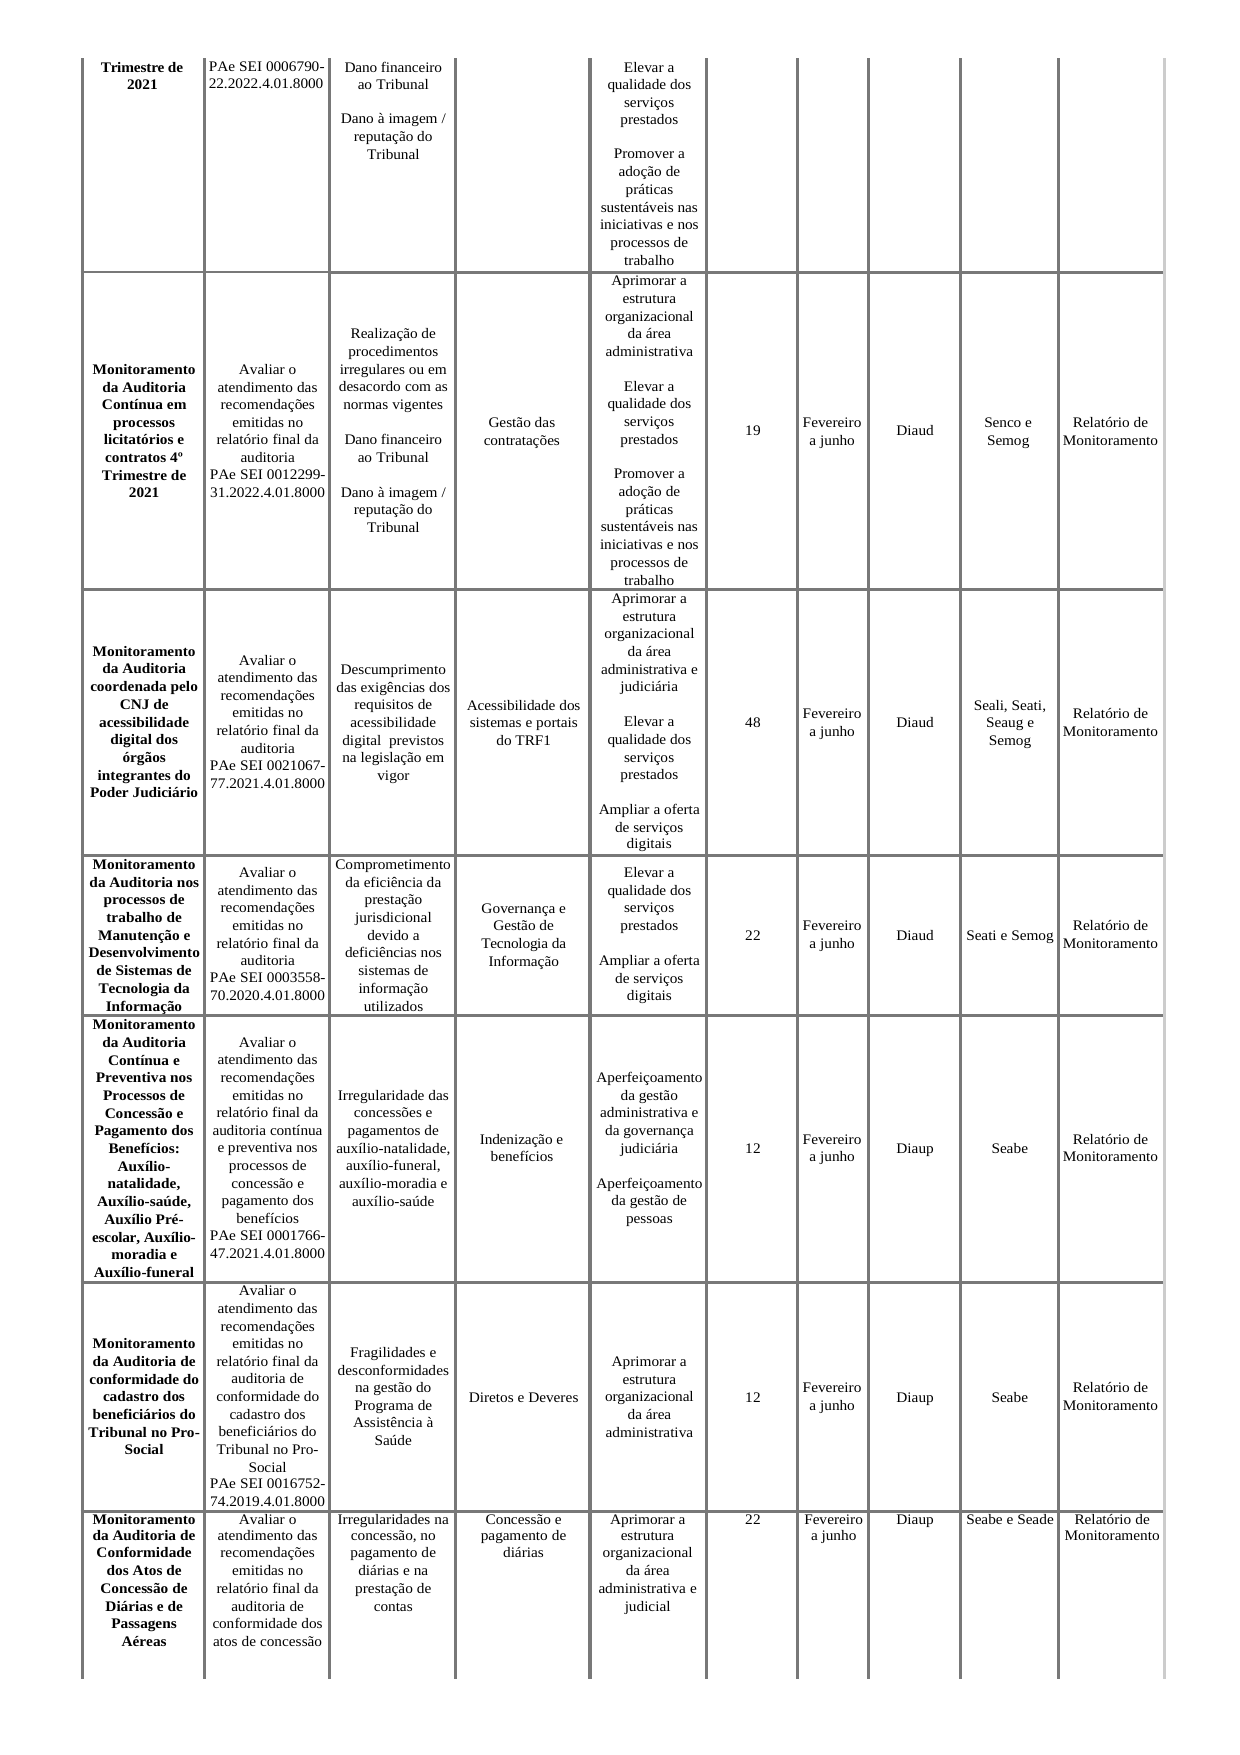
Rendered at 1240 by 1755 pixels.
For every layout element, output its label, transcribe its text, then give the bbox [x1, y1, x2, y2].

table_cell Diaup [870, 1017, 959, 1281]
table_cell [799, 1634, 867, 1679]
table_header [457, 58, 588, 271]
table_cell Irregularidades na [331, 1513, 454, 1528]
table_cell [708, 801, 796, 854]
table_cell [870, 1581, 959, 1598]
table_cell Aéreas [84, 1634, 203, 1679]
table_cell [870, 1599, 959, 1616]
table_cell Relatório de Monitoramento [1060, 857, 1163, 1014]
table_cell Relatório de Monitoramento [1060, 274, 1163, 588]
table_cell Aprimorar a estrutura organizacional da área administrativa [592, 1284, 705, 1510]
table_cell Relatório de Monitoramento [1060, 591, 1163, 801]
table_cell prestação de [331, 1581, 454, 1598]
table_cell Governança e Gestão de Tecnologia da Informação [457, 857, 588, 1014]
table_cell Monitoramento da Auditoria de conformidade do cadastro dos beneficiários do Tribunal no Pro- Social [84, 1284, 203, 1510]
table_cell diárias e na [331, 1563, 454, 1581]
table_cell [457, 801, 588, 854]
table_cell Realização de procedimentos irregulares ou em desacordo com as normas vigentes Dano financeiro ao Tribunal Dano à imagem / reputação do Tribunal [331, 274, 454, 588]
table_cell [592, 1634, 705, 1679]
table_cell Fevereiro a junho [799, 1284, 867, 1510]
table_cell Comprometimento da eficiência da prestação jurisdicional devido a deficiências nos sistemas de informação utilizados [331, 857, 454, 1014]
table_cell [331, 801, 454, 854]
table_cell [1060, 1599, 1163, 1616]
table_cell relatório final da [206, 1581, 328, 1598]
table_cell concessão, no [331, 1528, 454, 1545]
table_cell contas [331, 1599, 454, 1616]
table_cell Avaliar o atendimento das recomendações emitidas no relatório final da auditoria PAe SEI 0021067- 77.2021.4.01.8000 [206, 591, 328, 801]
table_cell [962, 1545, 1057, 1563]
table_cell [1060, 1634, 1163, 1679]
table_cell [870, 1563, 959, 1581]
table_cell da área [592, 1563, 705, 1581]
table_cell Irregularidade das concessões e pagamentos de auxílio-natalidade, auxílio-funeral, auxílio-moradia e auxílio-saúde [331, 1017, 454, 1281]
table_cell [870, 1634, 959, 1679]
table_cell atos de concessão [206, 1634, 328, 1679]
table_cell [799, 1581, 867, 1598]
table_header [962, 58, 1057, 271]
table_cell Indenização e benefícios [457, 1017, 588, 1281]
table_cell Fragilidades e desconformidades na gestão do Programa de Assistência à Saúde [331, 1284, 454, 1510]
table_cell Monitoramento da Auditoria Contínua e Preventiva nos Processos de Concessão e Pagamento dos Benefícios: Auxílio- natalidade, Auxílio-saúde, Auxílio Pré- escolar, Auxílio- moradia e Auxílio-funeral [84, 1017, 203, 1281]
table_cell Acessibilidade dos sistemas e portais do TRF1 [457, 591, 588, 801]
table_cell Diretos e Deveres [457, 1284, 588, 1510]
table_cell Aprimorar a estrutura organizacional da área administrativa e judiciária Elevar a qualidade dos serviços prestados [592, 591, 705, 801]
table_header Elevar a qualidade dos serviços prestados Promover a adoção de práticas sustentáveis nas iniciativas e nos processos de trabalho [592, 58, 705, 271]
table_cell [457, 1616, 588, 1634]
table_cell Diárias e de [84, 1599, 203, 1616]
table_cell Diaud [870, 857, 959, 1014]
table_cell dos Atos de [84, 1563, 203, 1581]
table_cell [799, 801, 867, 854]
table_cell Aperfeiçoamento da gestão administrativa e da governança judiciária Aperfeiçoamento da gestão de pessoas [592, 1017, 705, 1281]
table_cell [962, 1581, 1057, 1598]
table_cell [457, 1581, 588, 1598]
table_cell [870, 1616, 959, 1634]
table_cell Diaud [870, 591, 959, 801]
table_cell [799, 1599, 867, 1616]
table_cell organizacional [592, 1545, 705, 1563]
table_cell 22 [708, 1513, 796, 1528]
table_cell Senco e Semog [962, 274, 1057, 588]
table_cell [962, 801, 1057, 854]
table_cell Diaup [870, 1513, 959, 1528]
table_cell [962, 1528, 1057, 1545]
table_cell pagamento de [331, 1545, 454, 1563]
table_cell Gestão das contratações [457, 274, 588, 588]
table_cell Relatório de [1060, 1513, 1163, 1528]
table_cell [1060, 1545, 1163, 1563]
table_cell 22 [708, 857, 796, 1014]
table_cell [708, 1581, 796, 1598]
table_cell Descumprimento das exigências dos requisitos de acessibilidade digital previstos na legislação em vigor [331, 591, 454, 801]
table_cell Monitoramento da Auditoria nos processos de trabalho de Manutenção e Desenvolvimento de Sistemas de Tecnologia da Informação [84, 857, 203, 1014]
table_cell recomendações [206, 1545, 328, 1563]
table_cell Diaup [870, 1284, 959, 1510]
table_cell [84, 801, 203, 854]
table_cell Fevereiro a junho [799, 591, 867, 801]
table_cell Seabe e Seade [962, 1513, 1057, 1528]
table_header [799, 58, 867, 271]
table_header PAe SEI 0006790- 22.2022.4.01.8000 [206, 58, 328, 271]
table_cell [1060, 1581, 1163, 1598]
table_cell [1060, 1563, 1163, 1581]
table_cell Aprimorar a [592, 1513, 705, 1528]
table_cell Diaud [870, 274, 959, 588]
table_cell [708, 1599, 796, 1616]
table_cell Aprimorar a estrutura organizacional da área administrativa Elevar a qualidade dos serviços prestados Promover a adoção de práticas sustentáveis nas iniciativas e nos processos de trabalho [592, 274, 705, 588]
table_cell [799, 1545, 867, 1563]
table_cell Monitoramento da Auditoria coordenada pelo CNJ de acessibilidade digital dos órgãos integrantes do Poder Judiciário [84, 591, 203, 801]
table_cell Relatório de Monitoramento [1060, 1017, 1163, 1281]
table_cell [870, 1528, 959, 1545]
table_cell [457, 1634, 588, 1679]
table_cell [708, 1563, 796, 1581]
table_cell [962, 1563, 1057, 1581]
table_cell [331, 1616, 454, 1634]
table_cell a junho [799, 1528, 867, 1545]
table_cell Seabe [962, 1284, 1057, 1510]
table_cell [592, 1616, 705, 1634]
table_header [870, 58, 959, 271]
table_cell [799, 1616, 867, 1634]
table_cell [870, 801, 959, 854]
table_cell conformidade dos [206, 1616, 328, 1634]
table_cell 19 [708, 274, 796, 588]
table_cell [799, 1563, 867, 1581]
table_cell Monitoramento da Auditoria Contínua em processos licitatórios e contratos 4º Trimestre de 2021 [84, 273, 203, 588]
table_cell Seabe [962, 1017, 1057, 1281]
table_cell [870, 1545, 959, 1563]
table_header [1060, 58, 1163, 271]
table_cell diárias [457, 1545, 588, 1563]
table_cell auditoria de [206, 1599, 328, 1616]
table_cell [708, 1634, 796, 1679]
table_cell [1060, 801, 1163, 854]
table_cell Avaliar o atendimento das recomendações emitidas no relatório final da auditoria de conformidade do cadastro dos beneficiários do Tribunal no Pro- Social PAe SEI 0016752- 74.2019.4.01.8000 [206, 1284, 328, 1510]
table_cell [962, 1599, 1057, 1616]
table_cell Passagens [84, 1616, 203, 1634]
table_cell da Auditoria de [84, 1528, 203, 1545]
table_cell 48 [708, 591, 796, 801]
table_cell [708, 1545, 796, 1563]
table_cell Avaliar o atendimento das recomendações emitidas no relatório final da auditoria PAe SEI 0003558- 70.2020.4.01.8000 [206, 857, 328, 1014]
table_cell Fevereiro a junho [799, 274, 867, 588]
table_cell judicial [592, 1599, 705, 1616]
table_cell Seati e Semog [962, 857, 1057, 1014]
table_cell [457, 1599, 588, 1616]
table_cell Conformidade [84, 1545, 203, 1563]
table_cell Avaliar o atendimento das recomendações emitidas no relatório final da auditoria contínua e preventiva nos processos de concessão e pagamento dos benefícios PAe SEI 0001766- 47.2021.4.01.8000 [206, 1017, 328, 1281]
table_cell 12 [708, 1284, 796, 1510]
table_header [708, 58, 796, 271]
table_cell [331, 1634, 454, 1679]
table_cell Relatório de Monitoramento [1060, 1284, 1163, 1510]
table_cell [708, 1528, 796, 1545]
table_cell Fevereiro a junho [799, 857, 867, 1014]
table_cell Seali, Seati, Seaug e Semog [962, 591, 1057, 801]
table_cell atendimento das [206, 1528, 328, 1545]
table_cell pagamento de [457, 1528, 588, 1545]
table_cell administrativa e [592, 1581, 705, 1598]
table_header Dano financeiro ao Tribunal Dano à imagem / reputação do Tribunal [331, 58, 454, 271]
table_cell Monitoramento [84, 1513, 203, 1528]
table_cell [1060, 1616, 1163, 1634]
table_cell [457, 1563, 588, 1581]
table_cell emitidas no [206, 1563, 328, 1581]
table_cell Fevereiro [799, 1513, 867, 1528]
table_cell [206, 801, 328, 854]
table_cell Avaliar o [206, 1513, 328, 1528]
table_cell 12 [708, 1017, 796, 1281]
table_header Trimestre de 2021 [84, 58, 203, 271]
table_cell Concessão e [457, 1513, 588, 1528]
table_cell Monitoramento [1060, 1528, 1163, 1545]
table_cell [708, 1616, 796, 1634]
table_cell Elevar a qualidade dos serviços prestados Ampliar a oferta de serviços digitais [592, 857, 705, 1014]
table_cell [962, 1634, 1057, 1679]
table_cell Avaliar o atendimento das recomendações emitidas no relatório final da auditoria PAe SEI 0012299- 31.2022.4.01.8000 [206, 273, 328, 588]
table_cell Ampliar a oferta de serviços digitais [592, 801, 705, 854]
table_cell [962, 1616, 1057, 1634]
table_cell Fevereiro a junho [799, 1017, 867, 1281]
table_cell Concessão de [84, 1581, 203, 1598]
table_cell estrutura [592, 1528, 705, 1545]
